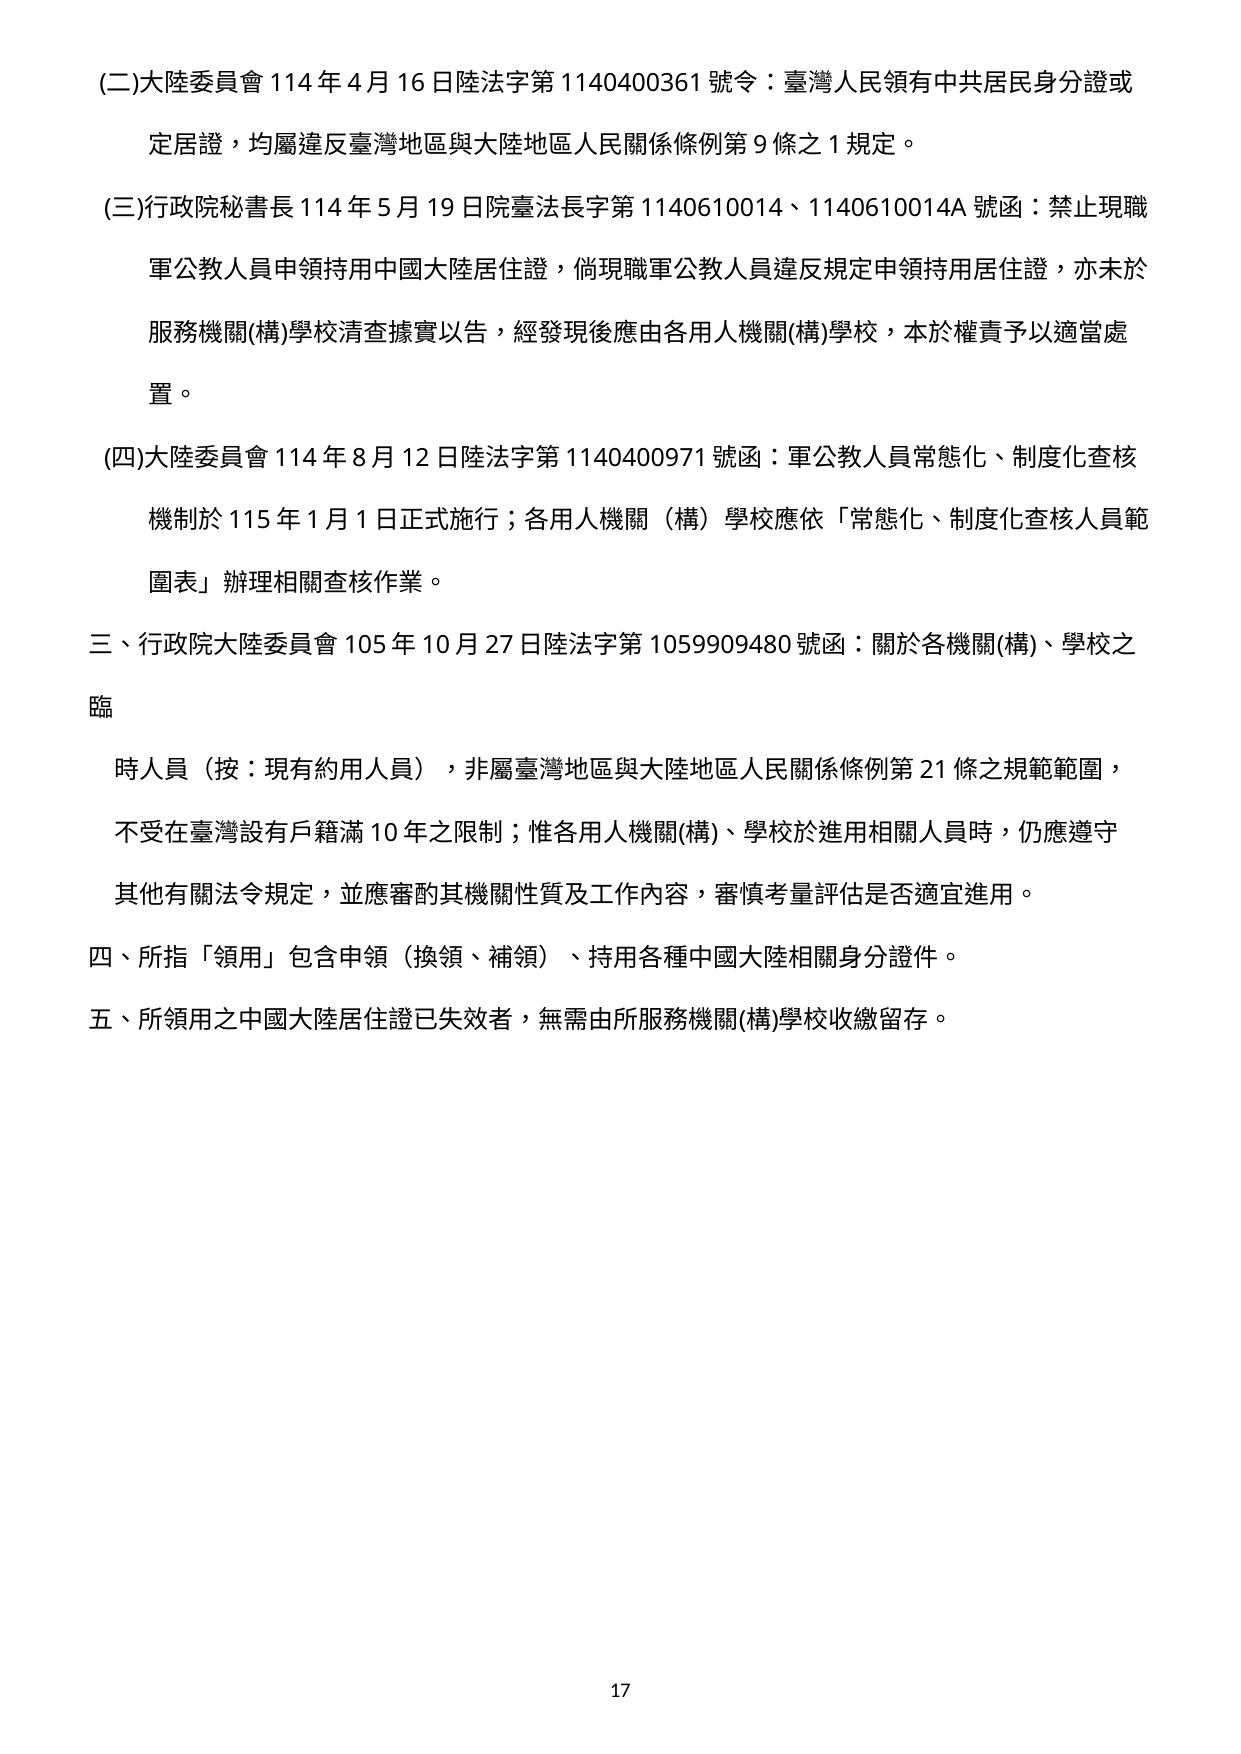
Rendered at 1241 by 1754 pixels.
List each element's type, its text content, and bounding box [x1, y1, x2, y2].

text (四)大陸委員會114年8月12日陸法字第1140400971號函：軍公教人員常態化、制度化查核機制於115年1月1日正式施行；各用人機關（構）學校應依「常態化、制度化查核人員範圍表」辦理相關查核作業。 [104, 413, 1152, 601]
text (三)行政院秘書長114年5月19日院臺法長字第1140610014、1140610014A 號函：禁止現職軍公教人員申領持用中國大陸居住證，倘現職軍公教人員違反規定申領持用居住證，亦未於服務機關(構)學校清查據實以告，經發現後應由各用人機關(構)學校，本於權責予以適當處置。 [104, 163, 1152, 413]
text 五、所領用之中國大陸居住證已失效者，無需由所服務機關(構)學校收繳留存。 [88, 976, 1152, 1038]
text (二)大陸委員會114年4月16日陸法字第1140400361號令：臺灣人民領有中共居民身分證或定居證，均屬違反臺灣地區與大陸地區人民關係條例第9條之1規定。 [99, 38, 1152, 163]
text 四、所指「領用」包含申領（換領、補領）、持用各種中國大陸相關身分證件。 [88, 913, 1152, 976]
text 其他有關法令規定，並應審酌其機關性質及工作內容，審慎考量評估是否適宜進用。 [88, 851, 1152, 913]
text 時人員（按：現有約用人員），非屬臺灣地區與大陸地區人民關係條例第21條之規範範圍， [88, 726, 1152, 788]
text 不受在臺灣設有戶籍滿10年之限制；惟各用人機關(構)、學校於進用相關人員時，仍應遵守 [88, 788, 1152, 851]
text 三、行政院大陸委員會105年10月27日陸法字第1059909480號函：關於各機關(構)、學校之臨 [88, 601, 1152, 726]
